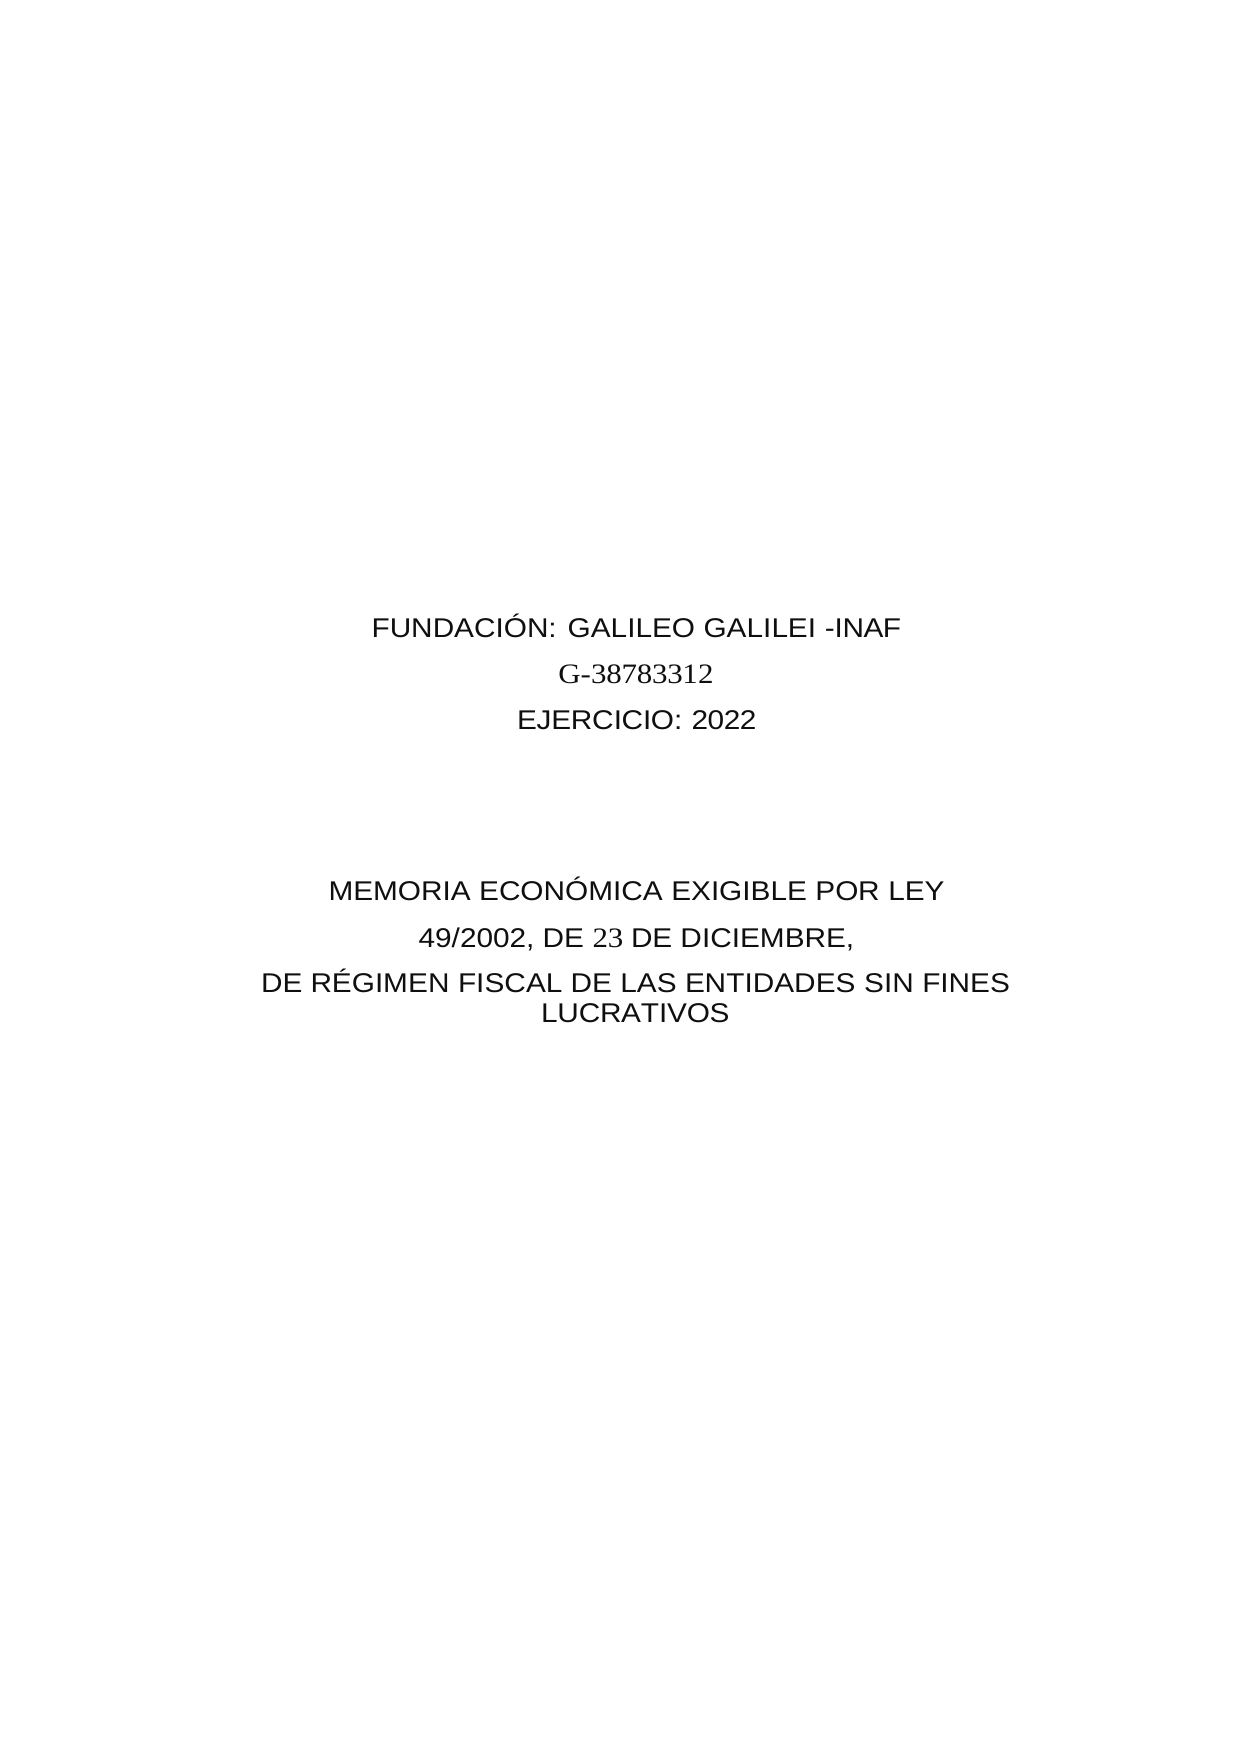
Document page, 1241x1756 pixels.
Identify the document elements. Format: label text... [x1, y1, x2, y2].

text EJERCICIO: 2022 [269, 704, 1004, 736]
text MEMORIA ECONÓMICA EXIGIBLE POR LEY 49/2002, DE 23 DE DICIEMBRE, [269, 875, 1003, 953]
text FUNDACIÓN: GALILEO GALILEI -INAF [269, 612, 1003, 643]
text DE RÉGIMEN FISCAL DE LAS ENTIDADES SIN FINES LUCRATIVOS [166, 967, 1104, 1029]
text G-38783312 [268, 657, 1003, 689]
